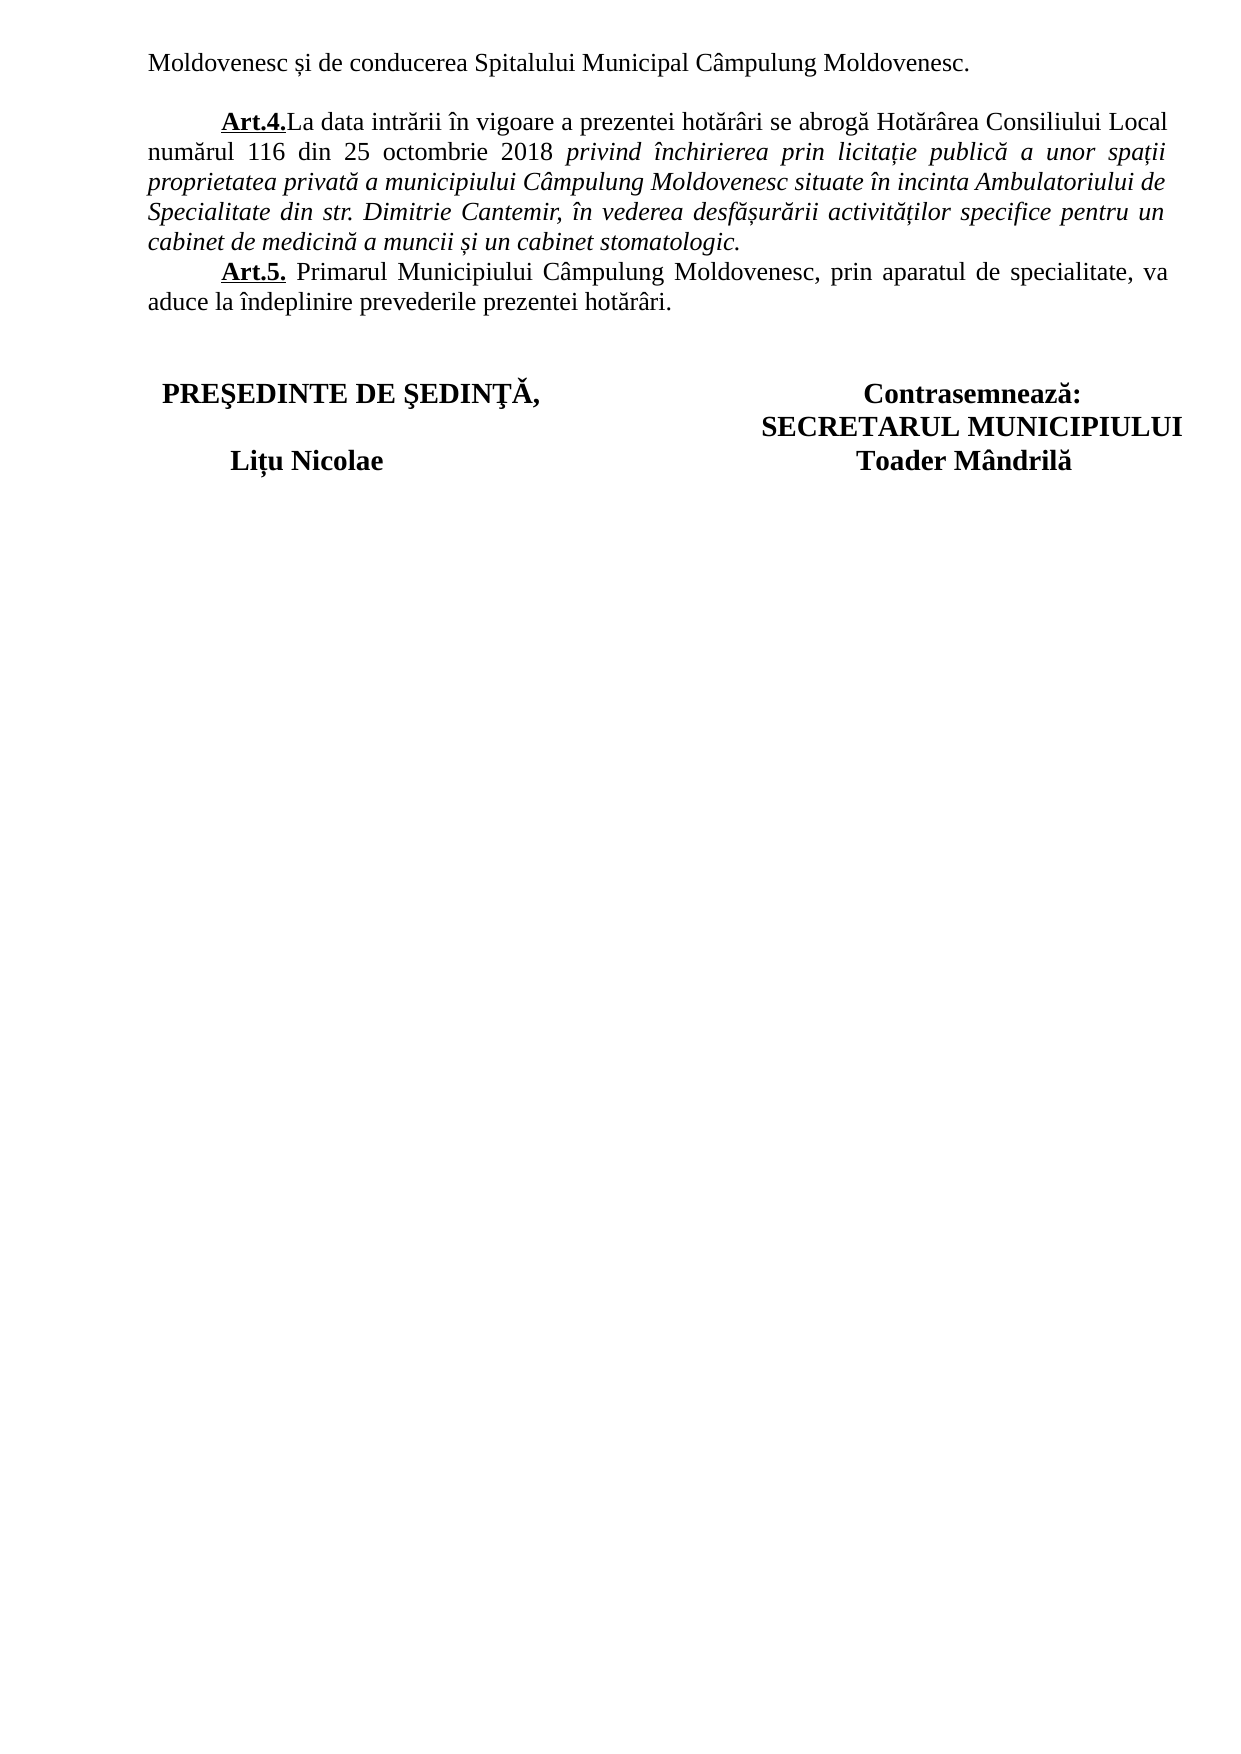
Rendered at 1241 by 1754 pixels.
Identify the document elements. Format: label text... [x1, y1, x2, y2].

table_header [543, 376, 713, 477]
table_header Contrasemnează: SECRETARUL MUNICIPIULUI Toader Mândrilă [713, 376, 1222, 477]
text Art.5. Primarul Municipiului Câmpulung Moldovenesc, prin aparatul de specialitate, va aduce la îndeplinire prevederile prezentei hotărâri. [148, 256, 1169, 316]
table_header PREŞEDINTE DE ŞEDINŢǍ, Lițu Nicolae [70, 376, 543, 477]
text Moldovenesc și de conducerea Spitalului Municipal Câmpulung Moldovenesc. [148, 47, 1169, 77]
text Art.4.La data intrării în vigoare a prezentei hotărâri se abrogă Hotărârea Consiliului Local numărul 116 din 25 octombrie 2018 privind închirierea prin licitație publică a unor spații proprietatea privată a municipiului Câmpulung Moldovenesc situate în incinta Ambulatoriului de Specialitate din str. Dimitrie Cantemir, în vederea desfășurării activităților specifice pentru un cabinet de medicină a muncii și un cabinet stomatologic. [148, 106, 1169, 256]
